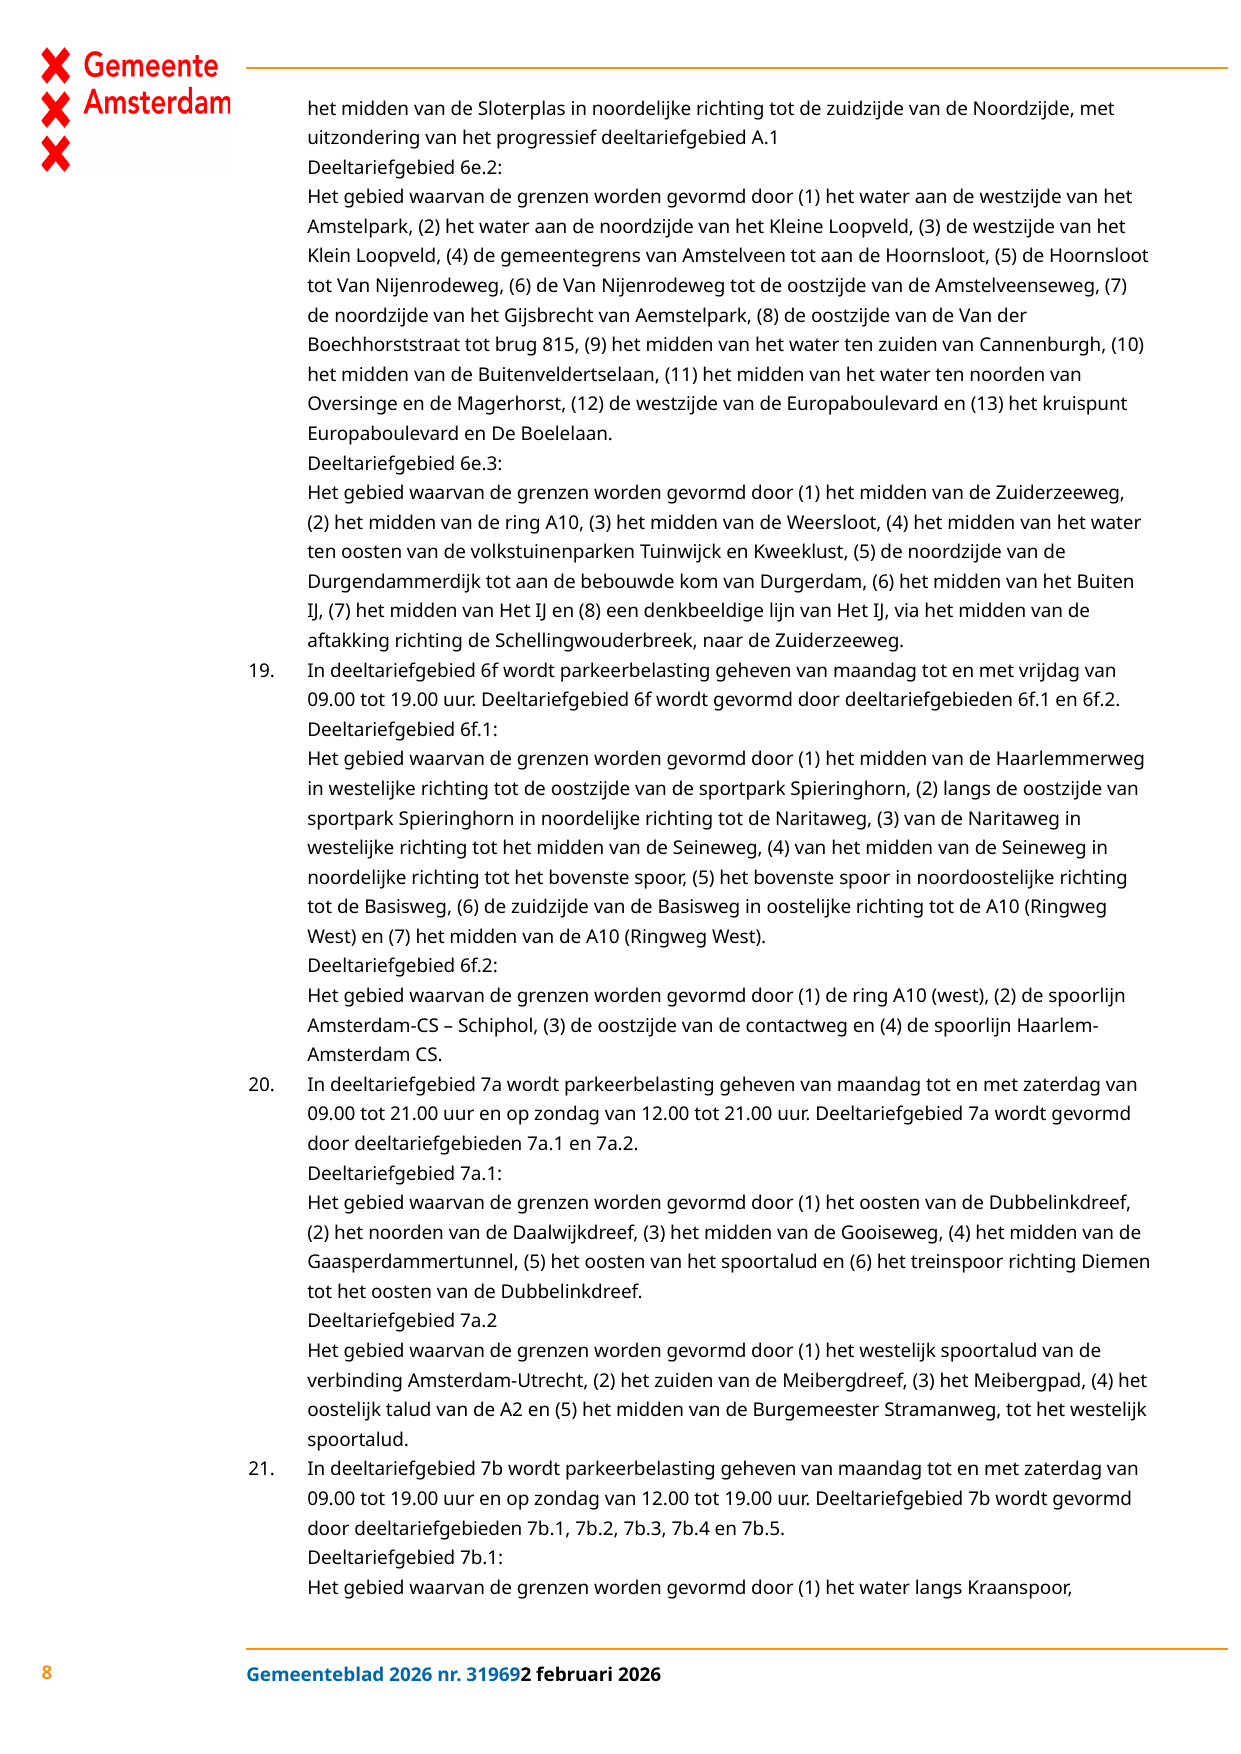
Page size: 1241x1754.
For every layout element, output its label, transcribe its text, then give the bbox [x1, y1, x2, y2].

list Het gebied waarvan de grenzen worden gevormd door (1) het westelijk spoortalud van de verbinding Amsterdam-Utrecht, (2) het zuiden van de Meibergdreef, (3) het Meibergpad, (4) het oostelijk talud van de A2 en (5) het midden van de Burgemeester Stramanweg, tot het westelijk spoortalud. [248, 1337, 1152, 1452]
list In deeltariefgebied 7a wordt parkeerbelasting geheven van maandag tot en met zaterdag van 09.00 tot 21.00 uur en op zondag van 12.00 tot 21.00 uur. Deeltariefgebied 7a wordt gevormd door deeltariefgebieden 7a.1 en 7a.2. [248, 1071, 1152, 1156]
list Deeltariefgebied 6e.2: [248, 154, 1152, 180]
list Deeltariefgebied 7a.2 [248, 1308, 1152, 1333]
list Het gebied waarvan de grenzen worden gevormd door (1) het midden van de Haarlemmerweg in westelijke richting tot de oostzijde van de sportpark Spieringhorn, (2) langs de oostzijde van sportpark Spieringhorn in noordelijke richting tot de Naritaweg, (3) van de Naritaweg in westelijke richting tot het midden van de Seineweg, (4) van het midden van de Seineweg in noordelijke richting tot het bovenste spoor, (5) het bovenste spoor in noordoostelijke richting tot de Basisweg, (6) de zuidzijde van de Basisweg in oostelijke richting tot de A10 (Ringweg West) en (7) het midden van de A10 (Ringweg West). [248, 746, 1152, 949]
list Het gebied waarvan de grenzen worden gevormd door (1) het water aan de westzijde van het Amstelpark, (2) het water aan de noordzijde van het Kleine Loopveld, (3) de westzijde van het Klein Loopveld, (4) de gemeentegrens van Amstelveen tot aan de Hoornsloot, (5) de Hoornsloot tot Van Nijenrodeweg, (6) de Van Nijenrodeweg tot de oostzijde van de Amstelveenseweg, (7) de noordzijde van het Gijsbrecht van Aemstelpark, (8) de oostzijde van de Van der Boechhorststraat tot brug 815, (9) het midden van het water ten zuiden van Cannenburgh, (10) het midden van de Buitenveldertselaan, (11) het midden van het water ten noorden van Oversinge en de Magerhorst, (12) de westzijde van de Europaboulevard en (13) het kruispunt Europaboulevard en De Boelelaan. [248, 183, 1152, 446]
list Deeltariefgebied 6f.2: [248, 953, 1152, 978]
list Deeltariefgebied 6e.3: [248, 450, 1152, 476]
list In deeltariefgebied 6f wordt parkeerbelasting geheven van maandag tot en met vrijdag van 09.00 tot 19.00 uur. Deeltariefgebied 6f wordt gevormd door deeltariefgebieden 6f.1 en 6f.2. [248, 657, 1152, 712]
list In deeltariefgebied 7b wordt parkeerbelasting geheven van maandag tot en met zaterdag van 09.00 tot 19.00 uur en op zondag van 12.00 tot 19.00 uur. Deeltariefgebied 7b wordt gevormd door deeltariefgebieden 7b.1, 7b.2, 7b.3, 7b.4 en 7b.5. [248, 1456, 1152, 1541]
list Deeltariefgebied 7a.1: [248, 1160, 1152, 1186]
list Het gebied waarvan de grenzen worden gevormd door (1) het oosten van de Dubbelinkdreef, (2) het noorden van de Daalwijkdreef, (3) het midden van de Gooiseweg, (4) het midden van de Gaasperdammertunnel, (5) het oosten van het spoortalud en (6) het treinspoor richting Diemen tot het oosten van de Dubbelinkdreef. [248, 1189, 1152, 1304]
list Het gebied waarvan de grenzen worden gevormd door (1) het water langs Kraanspoor, [248, 1574, 1152, 1600]
list Het gebied waarvan de grenzen worden gevormd door (1) de ring A10 (west), (2) de spoorlijn Amsterdam-CS – Schiphol, (3) de oostzijde van de contactweg en (4) de spoorlijn Haarlem-Amsterdam CS. [248, 982, 1152, 1067]
list het midden van de Sloterplas in noordelijke richting tot de zuidzijde van de Noordzijde, met uitzondering van het progressief deeltariefgebied A.1 [248, 95, 1152, 150]
list Deeltariefgebied 7b.1: [248, 1544, 1152, 1570]
picture [41, 47, 231, 172]
list Deeltariefgebied 6f.1: [248, 716, 1152, 742]
list Het gebied waarvan de grenzen worden gevormd door (1) het midden van de Zuiderzeeweg, (2) het midden van de ring A10, (3) het midden van de Weersloot, (4) het midden van het water ten oosten van de volkstuinenparken Tuinwijck en Kweeklust, (5) de noordzijde van de Durgendammerdijk tot aan de bebouwde kom van Durgerdam, (6) het midden van het Buiten IJ, (7) het midden van Het IJ en (8) een denkbeeldige lijn van Het IJ, via het midden van de aftakking richting de Schellingwouderbreek, naar de Zuiderzeeweg. [248, 479, 1152, 653]
